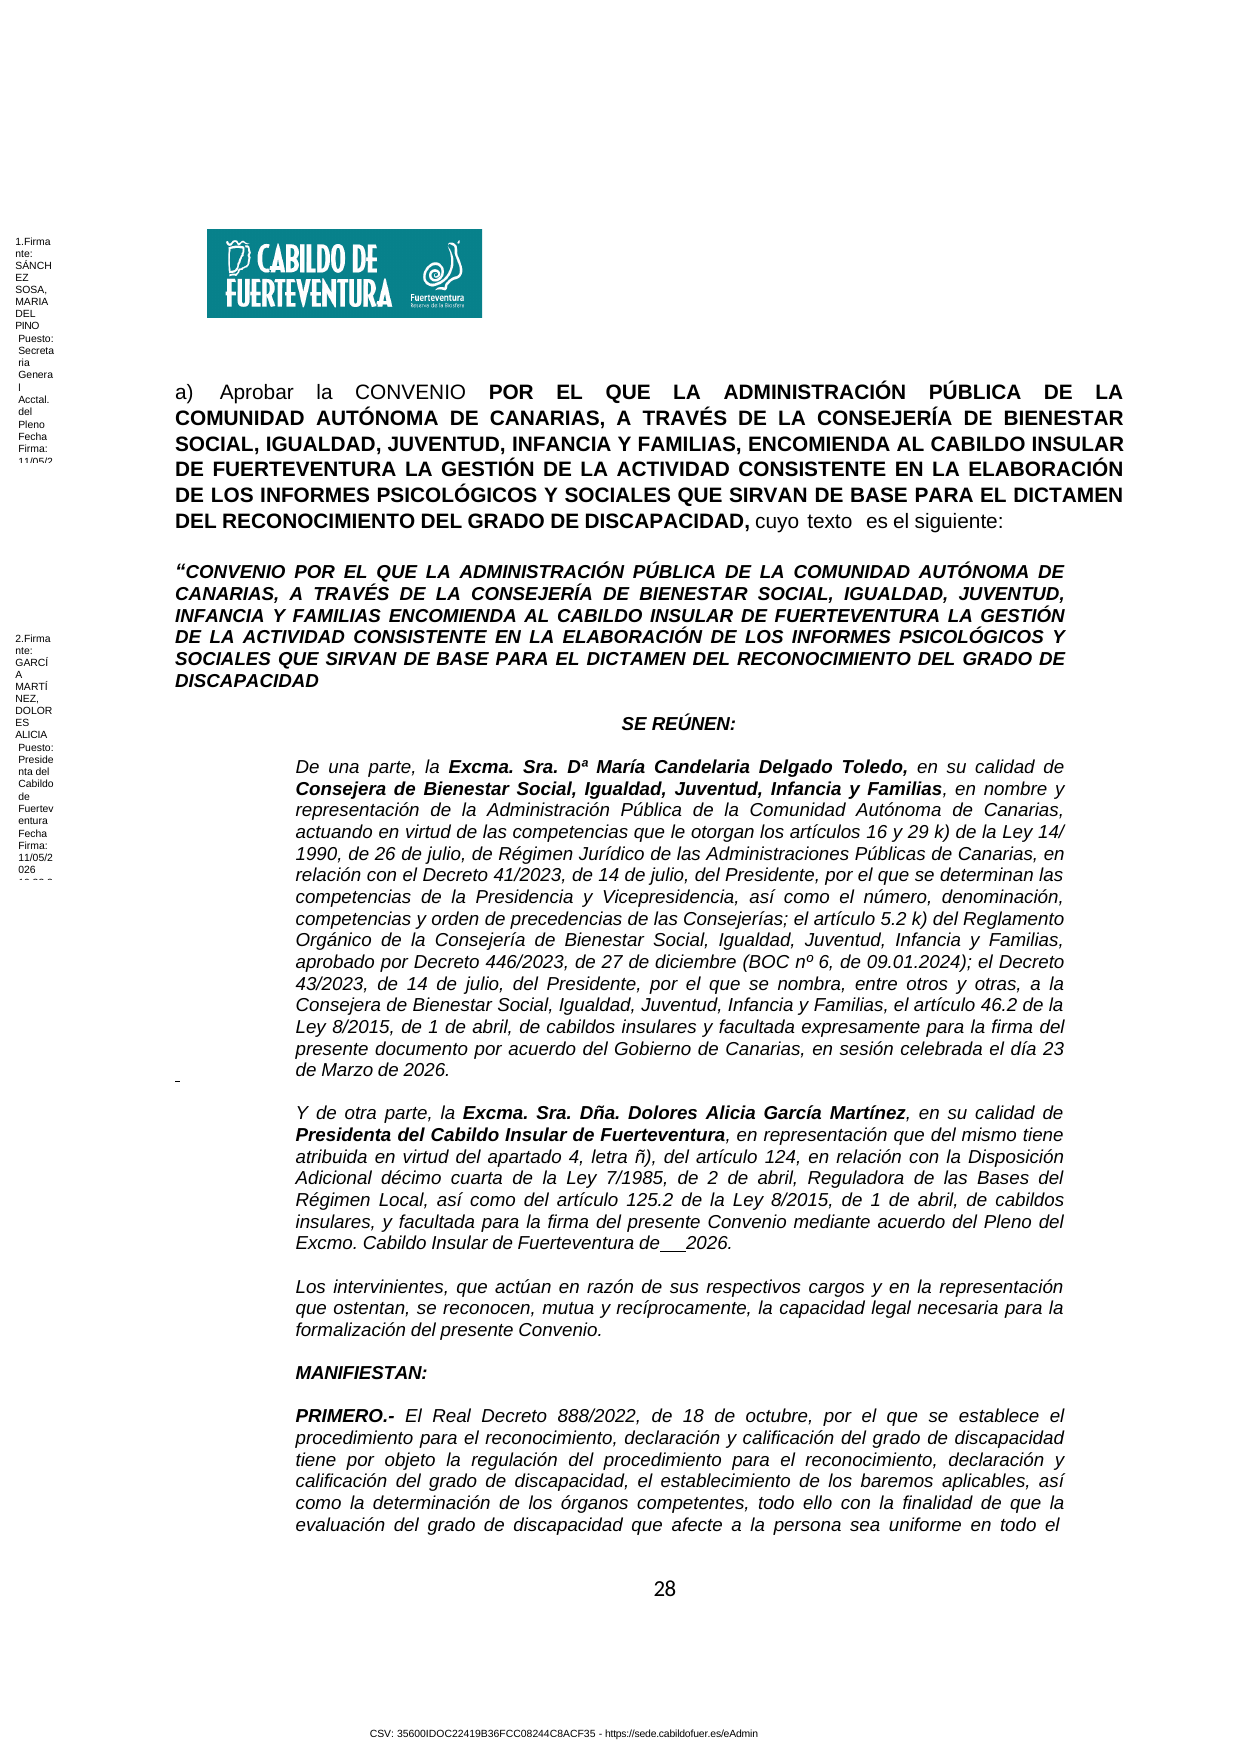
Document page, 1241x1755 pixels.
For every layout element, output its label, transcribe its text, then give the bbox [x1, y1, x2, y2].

text PRIMERO.- El Real Decreto 888/2022, de 18 de octubre, por el que se establece el procedimiento para el reconocimiento, declaración y calificación del grado de discapacidad tiene por objeto la regulación del procedimiento para el reconocimiento, declaración y calificación del grado de discapacidad, el establecimiento de los baremos aplicables, así como la determinación de los órganos competentes, todo ello con la finalidad de que la evaluación del grado de discapacidad que afecte a la persona sea uniforme en todo el [295, 1405, 1064, 1535]
text Puesto: Secretaria General Acctal. del Pleno Fecha Firma: 11/05/2026 10:22:25 [18, 332, 54, 463]
subtitle “CONVENIO POR EL QUE LA ADMINISTRACIÓN PÚBLICA DE LA COMUNIDAD AUTÓNOMA DE CANARIAS, A TRAVÉS DE LA CONSEJERÍA DE BIENESTAR SOCIAL, IGUALDAD, JUVENTUD, INFANCIA Y FAMILIAS ENCOMIENDA AL CABILDO INSULAR DE FUERTEVENTURA LA GESTIÓN DE LA ACTIVIDAD CONSISTENTE EN LA ELABORACIÓN DE LOS INFORMES PSICOLÓGICOS Y SOCIALES QUE SIRVAN DE BASE PARA EL DICTAMEN DEL RECONOCIMIENTO DEL GRADO DE DISCAPACIDAD [175, 559, 1065, 691]
text 2.Firmante: GARCÍA MARTÍNEZ, DOLORES ALICIA [15, 633, 54, 741]
list Aprobar la CONVENIO POR EL QUE LA ADMINISTRACIÓN PÚBLICA DE LA COMUNIDAD AUTÓNOMA DE CANARIAS, A TRAVÉS DE LA CONSEJERÍA DE BIENESTAR SOCIAL, IGUALDAD, JUVENTUD, INFANCIA Y FAMILIAS, ENCOMIENDA AL CABILDO INSULAR DE FUERTEVENTURA LA GESTIÓN DE LA ACTIVIDAD CONSISTENTE EN LA ELABORACIÓN DE LOS INFORMES PSICOLÓGICOS Y SOCIALES QUE SIRVAN DE BASE PARA EL DICTAMEN DEL RECONOCIMIENTO DEL GRADO DE DISCAPACIDAD, cuyo texto es el siguiente: [175, 380, 1124, 533]
text Los intervinientes, que actúan en razón de sus respectivos cargos y en la representación que ostentan, se reconocen, mutua y recíprocamente, la capacidad legal necesaria para la formalización del presente Convenio. [295, 1275, 1064, 1340]
subtitle 28 [185, 1574, 1145, 1602]
text Y de otra parte, la Excma. Sra. Dña. Dolores Alicia García Martínez, en su calidad de Presidenta del Cabildo Insular de Fuerteventura, en representación que del mismo tiene atribuida en virtud del apartado 4, letra ñ), del artículo 124, en relación con la Disposición Adicional décimo cuarta de la Ley 7/1985, de 2 de abril, Reguladora de las Bases del Régimen Local, así como del artículo 125.2 de la Ley 8/2015, de 1 de abril, de cabildos insulares, y facultada para la firma del presente Convenio mediante acuerdo del Pleno del Excmo. Cabildo Insular de Fuerteventura de 2026. [295, 1102, 1064, 1254]
text SE REÚNEN: [214, 712, 1145, 734]
text De una parte, la Excma. Sra. Dª María Candelaria Delgado Toledo, en su calidad de Consejera de Bienestar Social, Igualdad, Juventud, Infancia y Familias, en nombre y representación de la Administración Pública de la Comunidad Autónoma de Canarias, actuando en virtud de las competencias que le otorgan los artículos 16 y 29 k) de la Ley 14/ 1990, de 26 de julio, de Régimen Jurídico de las Administraciones Públicas de Canarias, en relación con el Decreto 41/2023, de 14 de julio, del Presidente, por el que se determinan las competencias de la Presidencia y Vicepresidencia, así como el número, denominación, competencias y orden de precedencias de las Consejerías; el artículo 5.2 k) del Reglamento Orgánico de la Consejería de Bienestar Social, Igualdad, Juventud, Infancia y Familias, aprobado por Decreto 446/2023, de 27 de diciembre (BOC nº 6, de 09.01.2024); el Decreto 43/2023, de 14 de julio, del Presidente, por el que se nombra, entre otros y otras, a la Consejera de Bienestar Social, Igualdad, Juventud, Infancia y Familias, el artículo 46.2 de la Ley 8/2015, de 1 de abril, de cabildos insulares y facultada expresamente para la firma del presente documento por acuerdo del Gobierno de Canarias, en sesión celebrada el día 23 de Marzo de 2026. [295, 756, 1064, 1081]
subtitle MANIFIESTAN: [295, 1362, 1145, 1383]
text Puesto: Presidenta del Cabildo de Fuerteventura Fecha Firma: 11/05/2026 10:33:37 [18, 741, 54, 879]
text 1.Firmante: SÁNCHEZ SOSA,MARIA DEL PINO [15, 236, 54, 332]
